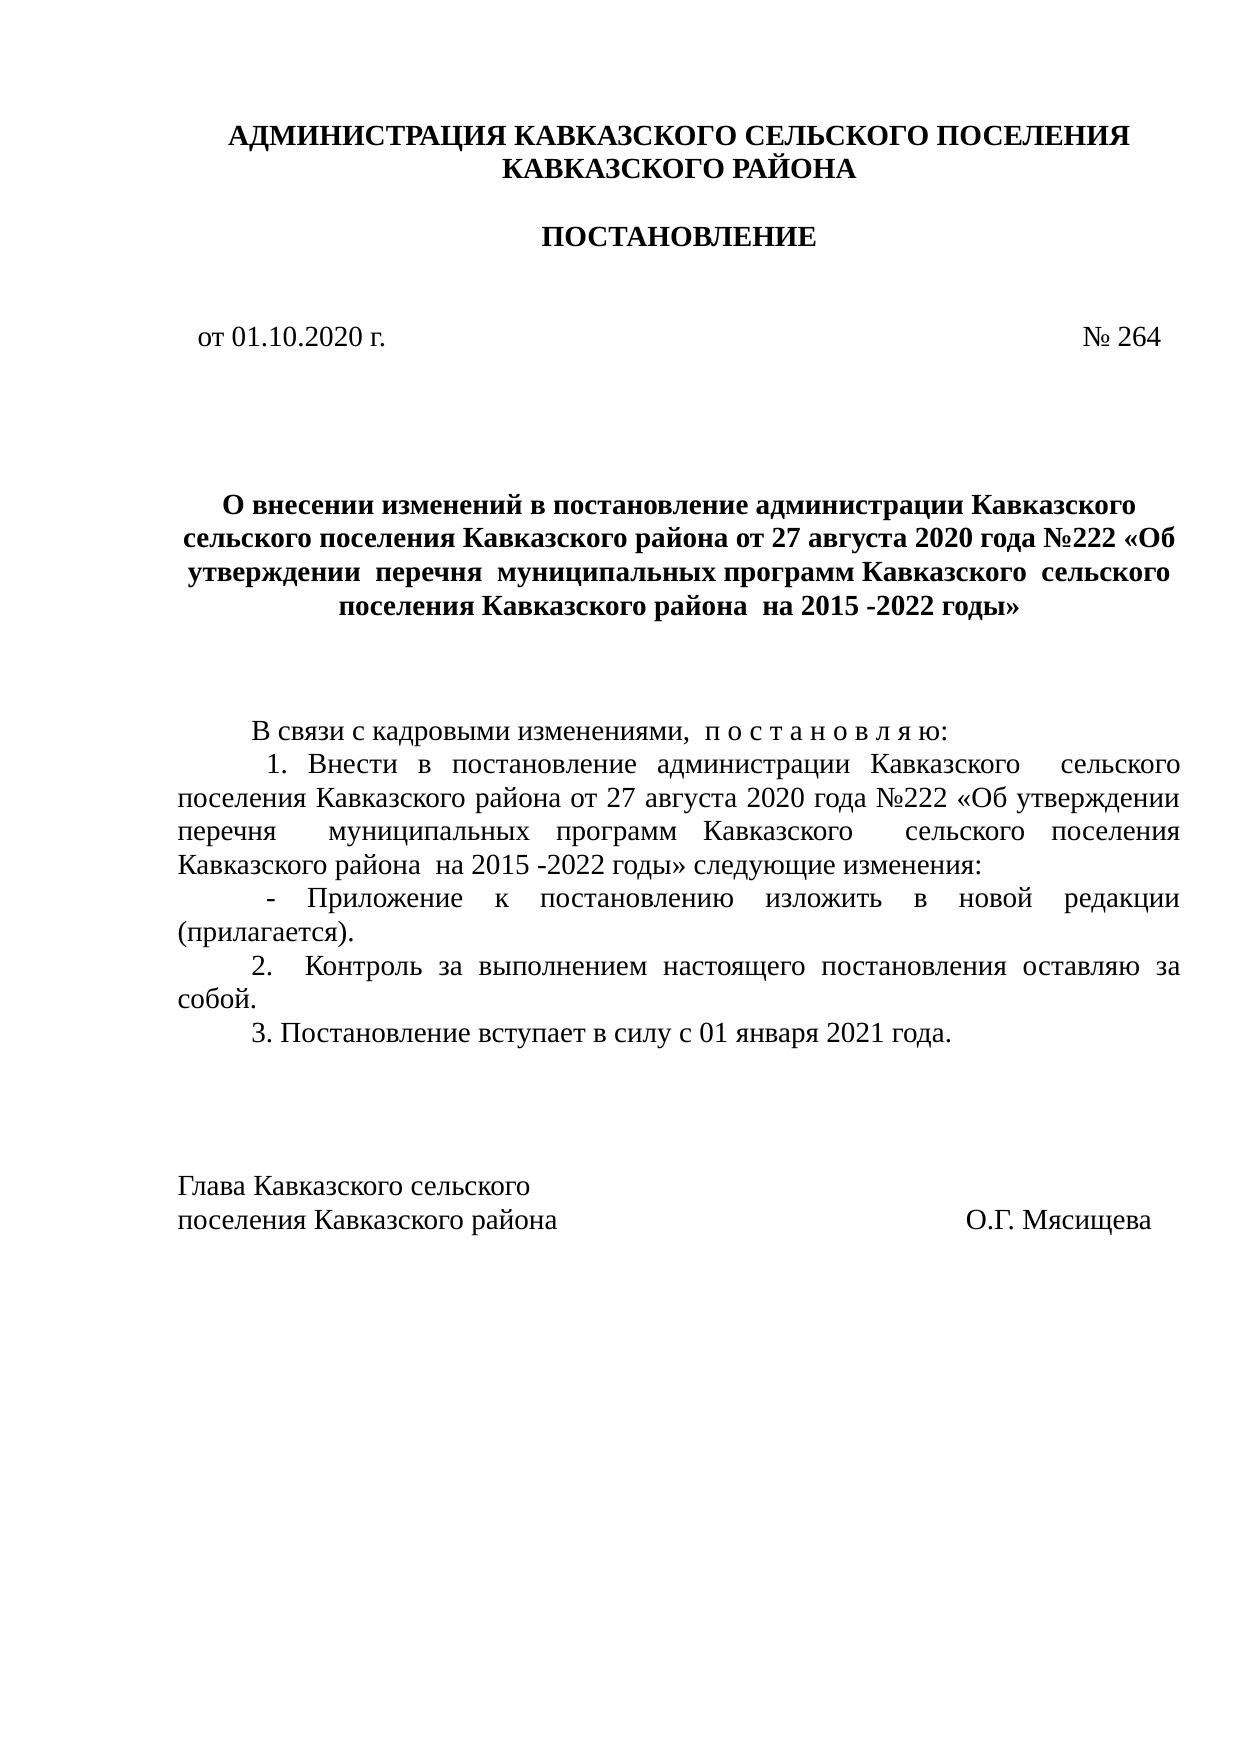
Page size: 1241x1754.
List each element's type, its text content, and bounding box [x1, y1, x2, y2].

text КАВКАЗСКОГО РАЙОНА [177, 152, 1181, 185]
text АДМИНИСТРАЦИЯ КАВКАЗСКОГО СЕЛЬСКОГО ПОСЕЛЕНИЯ [177, 118, 1181, 152]
table_header Глава Кавказского сельского поселения Кавказского района О.Г. Мясищева [166, 1079, 1152, 1236]
text О внесении изменений в постановление администрации Кавказского сельского поселения Кавказского района от 27 августа 2020 года №222 «Об утверждении перечня муниципальных программ Кавказского сельского поселения Кавказского района на 2015 -2022 годы» [177, 487, 1181, 621]
text - Приложение к постановлению изложить в новой редакции (прилагается). [177, 881, 1181, 948]
table_header [1152, 1079, 1176, 1236]
text 3. Постановление вступает в силу с 01 января 2021 года. [177, 1015, 1181, 1048]
text ПОСТАНОВЛЕНИЕ [177, 219, 1181, 252]
text 1. Внести в постановление администрации Кавказского сельского поселения Кавказского района от 27 августа 2020 года №222 «Об утверждении перечня муниципальных программ Кавказского сельского поселения Кавказского района на 2015 -2022 годы» следующие изменения: [177, 746, 1181, 881]
text от 01.10.2020 г. № 264 [177, 319, 1181, 353]
text 2. Контроль за выполнением настоящего постановления оставляю за собой. [177, 948, 1181, 1015]
text В связи с кадровыми изменениями, п о с т а н о в л я ю: [177, 713, 1181, 746]
